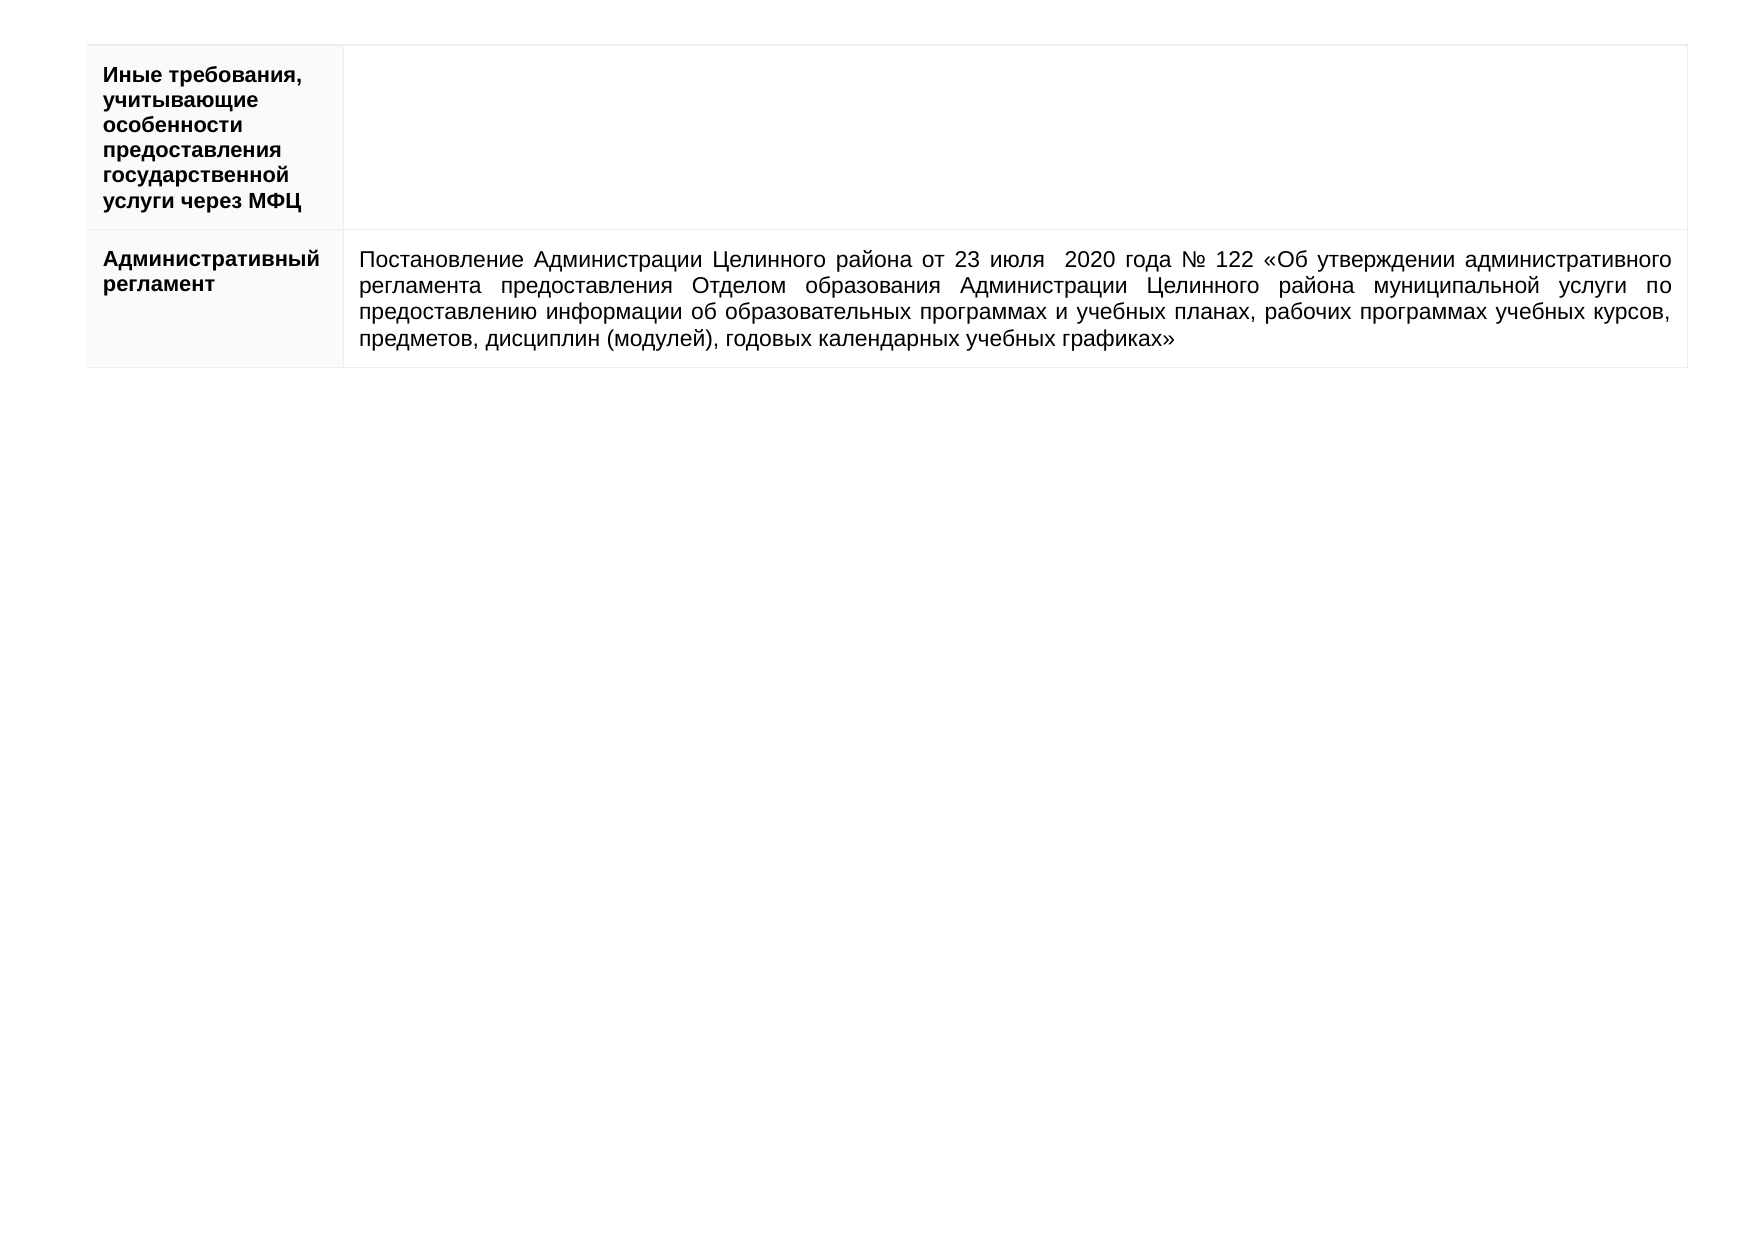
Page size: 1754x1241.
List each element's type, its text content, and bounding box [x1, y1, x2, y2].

table_cell Административный регламент [87, 230, 343, 367]
table_cell [344, 46, 1687, 228]
table_cell Постановление Администрации Целинного района от 23 июля 2020 года № 122 «Об утверждении административного регламента предоставления Отделом образования Администрации Целинного района муниципальной услуги по предоставлению информации об образовательных программах и учебных планах, рабочих программах учебных курсов, предметов, дисциплин (модулей), годовых календарных учебных графиках» [344, 230, 1687, 367]
table_cell Иные требования, учитывающие особенности предоставления государственной услуги через МФЦ [87, 46, 343, 228]
